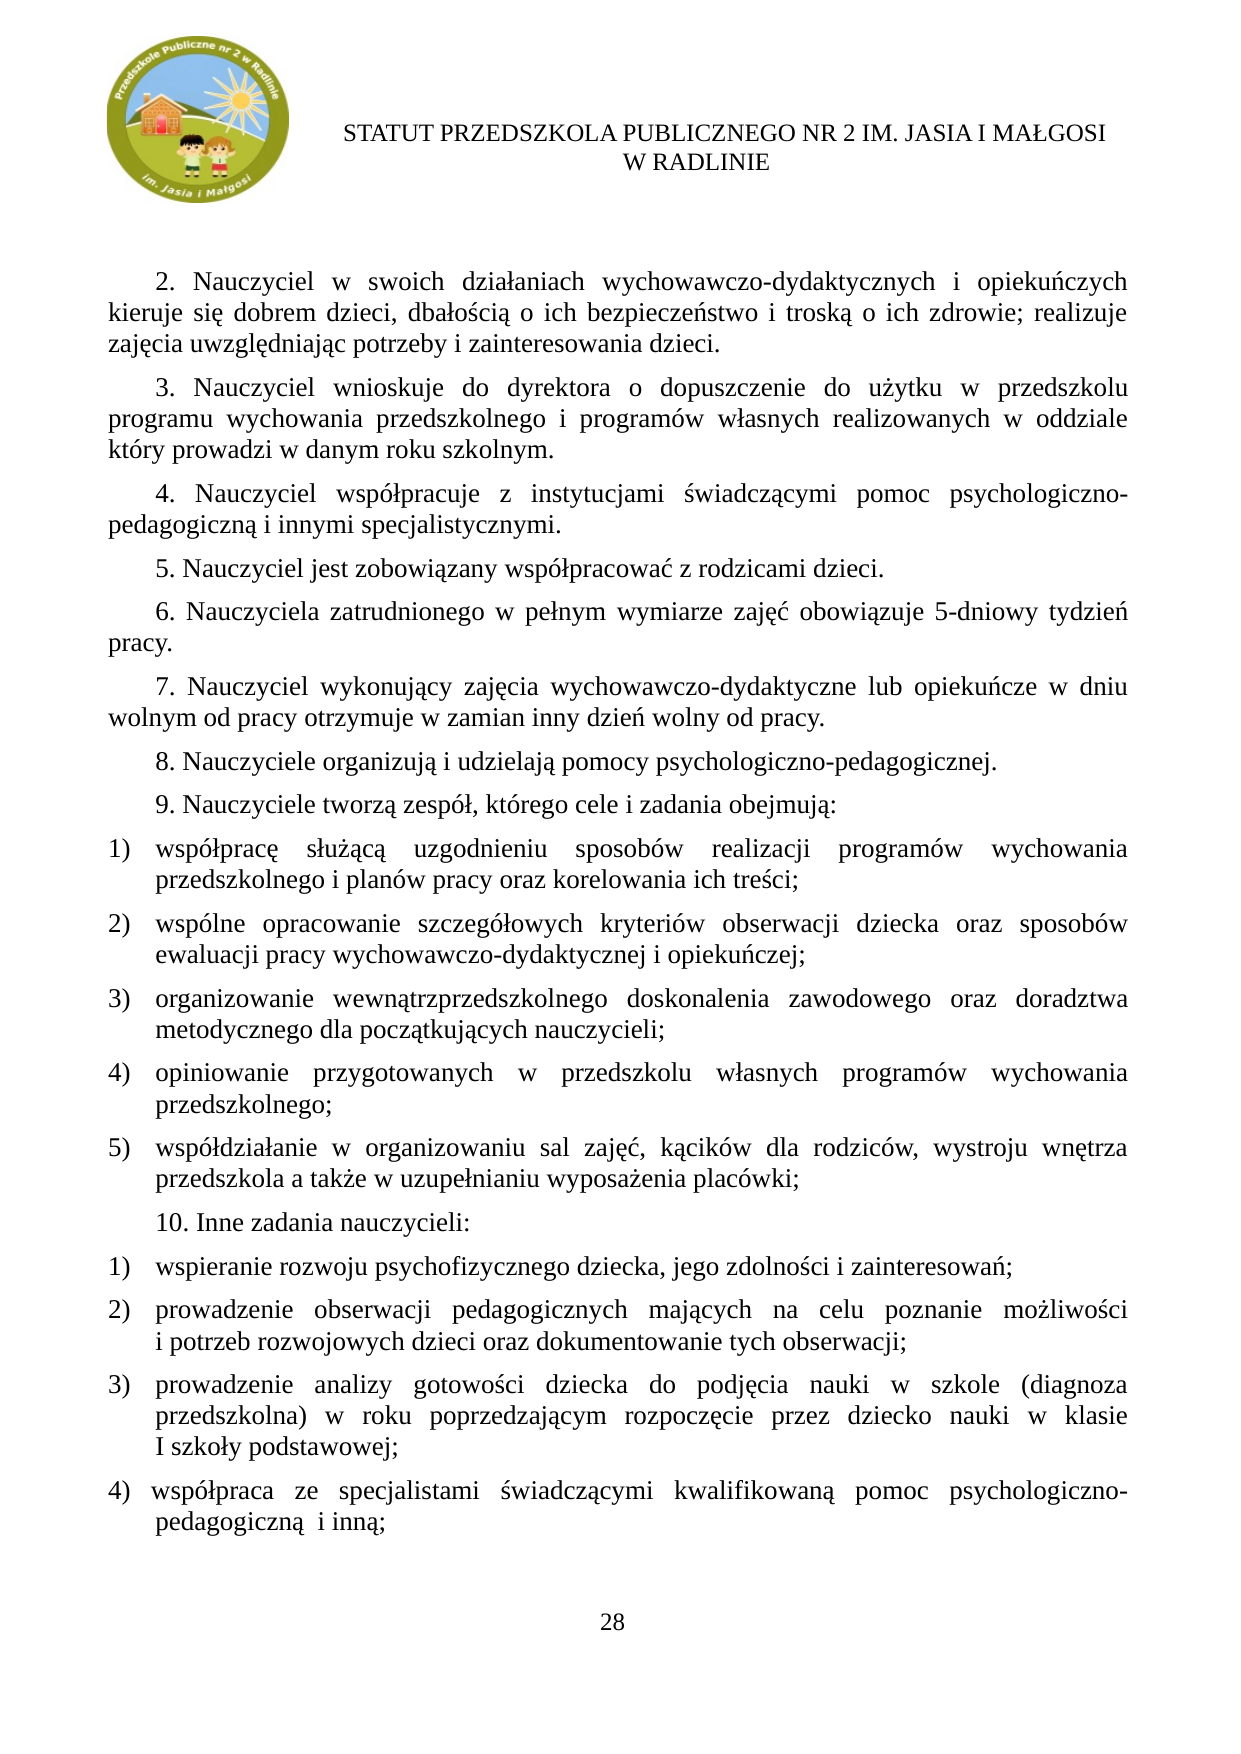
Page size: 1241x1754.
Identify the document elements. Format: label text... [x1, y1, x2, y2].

list 2. Nauczyciel w swoich działaniach wychowawczo-dydaktycznych i opiekuńczych kieruje się dobrem dzieci, dbałością o ich bezpieczeństwo i troską o ich zdrowie; realizuje zajęcia uwzględniając potrzeby i zainteresowania dzieci. [108, 234, 1129, 358]
text 10. Inne zadania nauczycieli: [108, 1206, 1129, 1237]
list 6. Nauczyciela zatrudnionego w pełnym wymiarze zajęć obowiązuje 5-dniowy tydzień pracy. [108, 595, 1129, 658]
list 8. Nauczyciele organizują i udzielają pomocy psychologiczno-pedagogicznej. [108, 745, 1129, 776]
list 3. Nauczyciel wnioskuje do dyrektora o dopuszczenie do użytku w przedszkolu programu wychowania przedszkolnego i programów własnych realizowanych w oddziale który prowadzi w danym roku szkolnym. [108, 371, 1129, 464]
list 2) wspólne opracowanie szczegółowych kryteriów obserwacji dziecka oraz sposobów ewaluacji pracy wychowawczo-dydaktycznej i opiekuńczej; [108, 907, 1129, 969]
list 1) współpracę służącą uzgodnieniu sposobów realizacji programów wychowania przedszkolnego i planów pracy oraz korelowania ich treści; [108, 832, 1129, 894]
list 4. Nauczyciel współpracuje z instytucjami świadczącymi pomoc psychologiczno-pedagogiczną i innymi specjalistycznymi. [108, 477, 1129, 539]
text 3) prowadzenie analizy gotowości dziecka do podjęcia nauki w szkole (diagnoza przedszkolna) w roku poprzedzającym rozpoczęcie przez dziecko nauki w klasie I szkoły podstawowej; [108, 1368, 1129, 1462]
list 3) organizowanie wewnątrzprzedszkolnego doskonalenia zawodowego oraz doradztwa metodycznego dla początkujących nauczycieli; [108, 982, 1129, 1044]
list 4) opiniowanie przygotowanych w przedszkolu własnych programów wychowania przedszkolnego; [108, 1057, 1129, 1119]
list 9. Nauczyciele tworzą zespół, którego cele i zadania obejmują: [108, 788, 1129, 820]
picture [106, 36, 289, 203]
text 4) współpraca ze specjalistami świadczącymi kwalifikowaną pomoc psychologiczno- pedagogiczną i inną; [108, 1474, 1129, 1536]
list 5) współdziałanie w organizowaniu sal zajęć, kącików dla rodziców, wystroju wnętrza przedszkola a także w uzupełnianiu wyposażenia placówki; [108, 1131, 1129, 1194]
list 7. Nauczyciel wykonujący zajęcia wychowawczo-dydaktyczne lub opiekuńcze w dniu wolnym od pracy otrzymuje w zamian inny dzień wolny od pracy. [108, 670, 1129, 732]
text 2) prowadzenie obserwacji pedagogicznych mających na celu poznanie możliwości i potrzeb rozwojowych dzieci oraz dokumentowanie tych obserwacji; [108, 1293, 1129, 1356]
text 1) wspieranie rozwoju psychofizycznego dziecka, jego zdolności i zainteresowań; [108, 1250, 1129, 1281]
list 5. Nauczyciel jest zobowiązany współpracować z rodzicami dzieci. [108, 552, 1129, 583]
